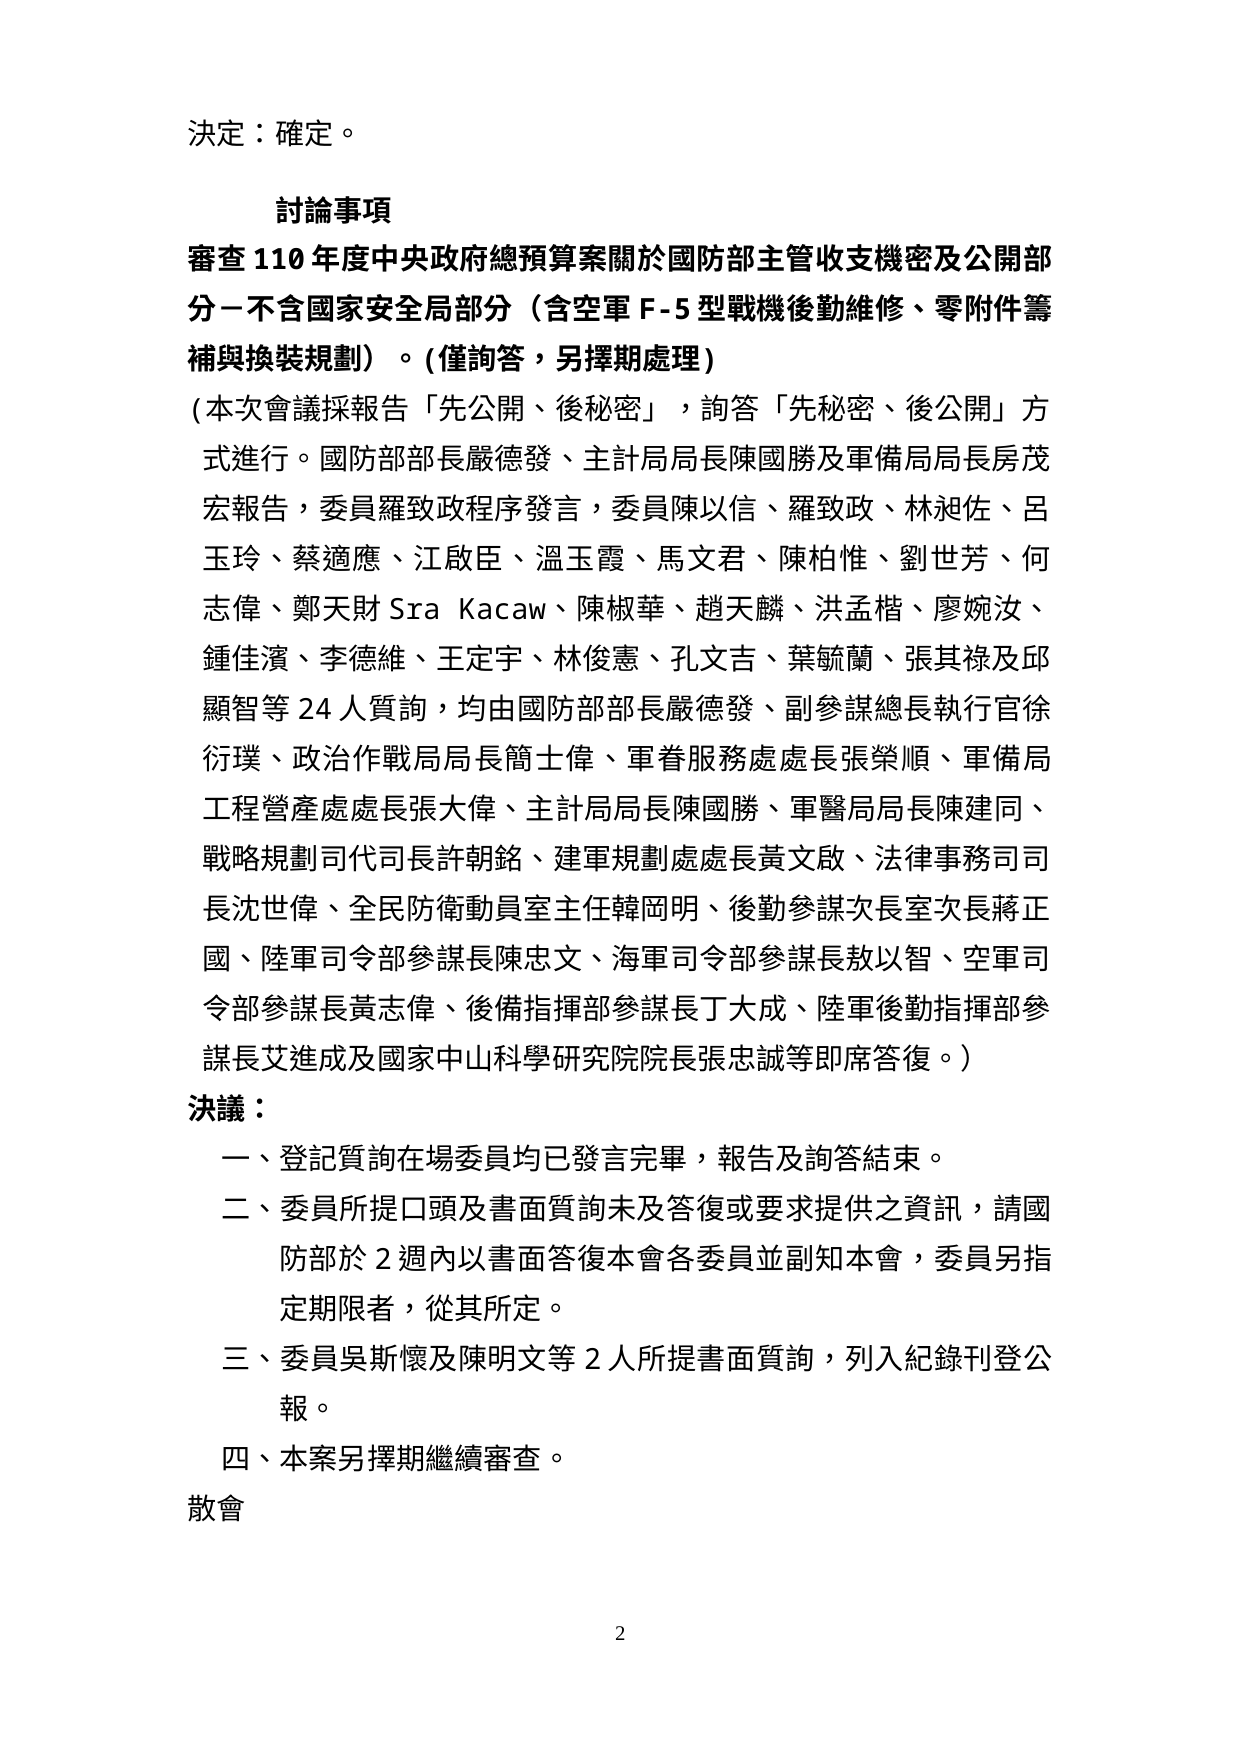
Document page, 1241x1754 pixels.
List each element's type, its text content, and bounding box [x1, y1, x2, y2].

text (本次會議採報告「先公開、後秘密」，詢答「先秘密、後公開」方式進行。國防部部長嚴德發、主計局局長陳國勝及軍備局局長房茂宏報告，委員羅致政程序發言，委員陳以信、羅致政、林昶佐、呂玉玲、蔡適應、江啟臣、溫玉霞、馬文君、陳柏惟、劉世芳、何志偉、鄭天財Sra Kacaw、陳椒華、趙天麟、洪孟楷、廖婉汝、鍾佳濱、李德維、王定宇、林俊憲、孔文吉、葉毓蘭、張其祿及邱顯智等24人質詢，均由國防部部長嚴德發、副參謀總長執行官徐衍璞、政治作戰局局長簡士偉、軍眷服務處處長張榮順、軍備局工程營產處處長張大偉、主計局局長陳國勝、軍醫局局長陳建同、戰略規劃司代司長許朝銘、建軍規劃處處長黃文啟、法律事務司司長沈世偉、全民防衛動員室主任韓岡明、後勤參謀次長室次長蔣正國、陸軍司令部參謀長陳忠文、海軍司令部參謀長敖以智、空軍司令部參謀長黃志偉、後備指揮部參謀長丁大成、陸軍後勤指揮部參謀長艾進成及國家中山科學研究院院長張忠誠等即席答復。） [187, 380, 1053, 1080]
text 決定：確定。 [187, 105, 1053, 155]
text 討論事項 [275, 167, 1053, 230]
text 審查110年度中央政府總預算案關於國防部主管收支機密及公開部分－不含國家安全局部分（含空軍F-5型戰機後勤維修、零附件籌補與換裝規劃）。(僅詢答，另擇期處理) [187, 230, 1053, 380]
text 二、委員所提口頭及書面質詢未及答復或要求提供之資訊，請國防部於2週內以書面答復本會各委員並副知本會，委員另指定期限者，從其所定。 [221, 1180, 1053, 1330]
text 散會 [187, 1480, 1053, 1530]
text 決議： [187, 1080, 1053, 1130]
text 三、委員吳斯懷及陳明文等2人所提書面質詢，列入紀錄刊登公報。 [221, 1330, 1053, 1430]
text 一、登記質詢在場委員均已發言完畢，報告及詢答結束。 [221, 1130, 1053, 1180]
text 四、本案另擇期繼續審查。 [221, 1430, 1053, 1480]
